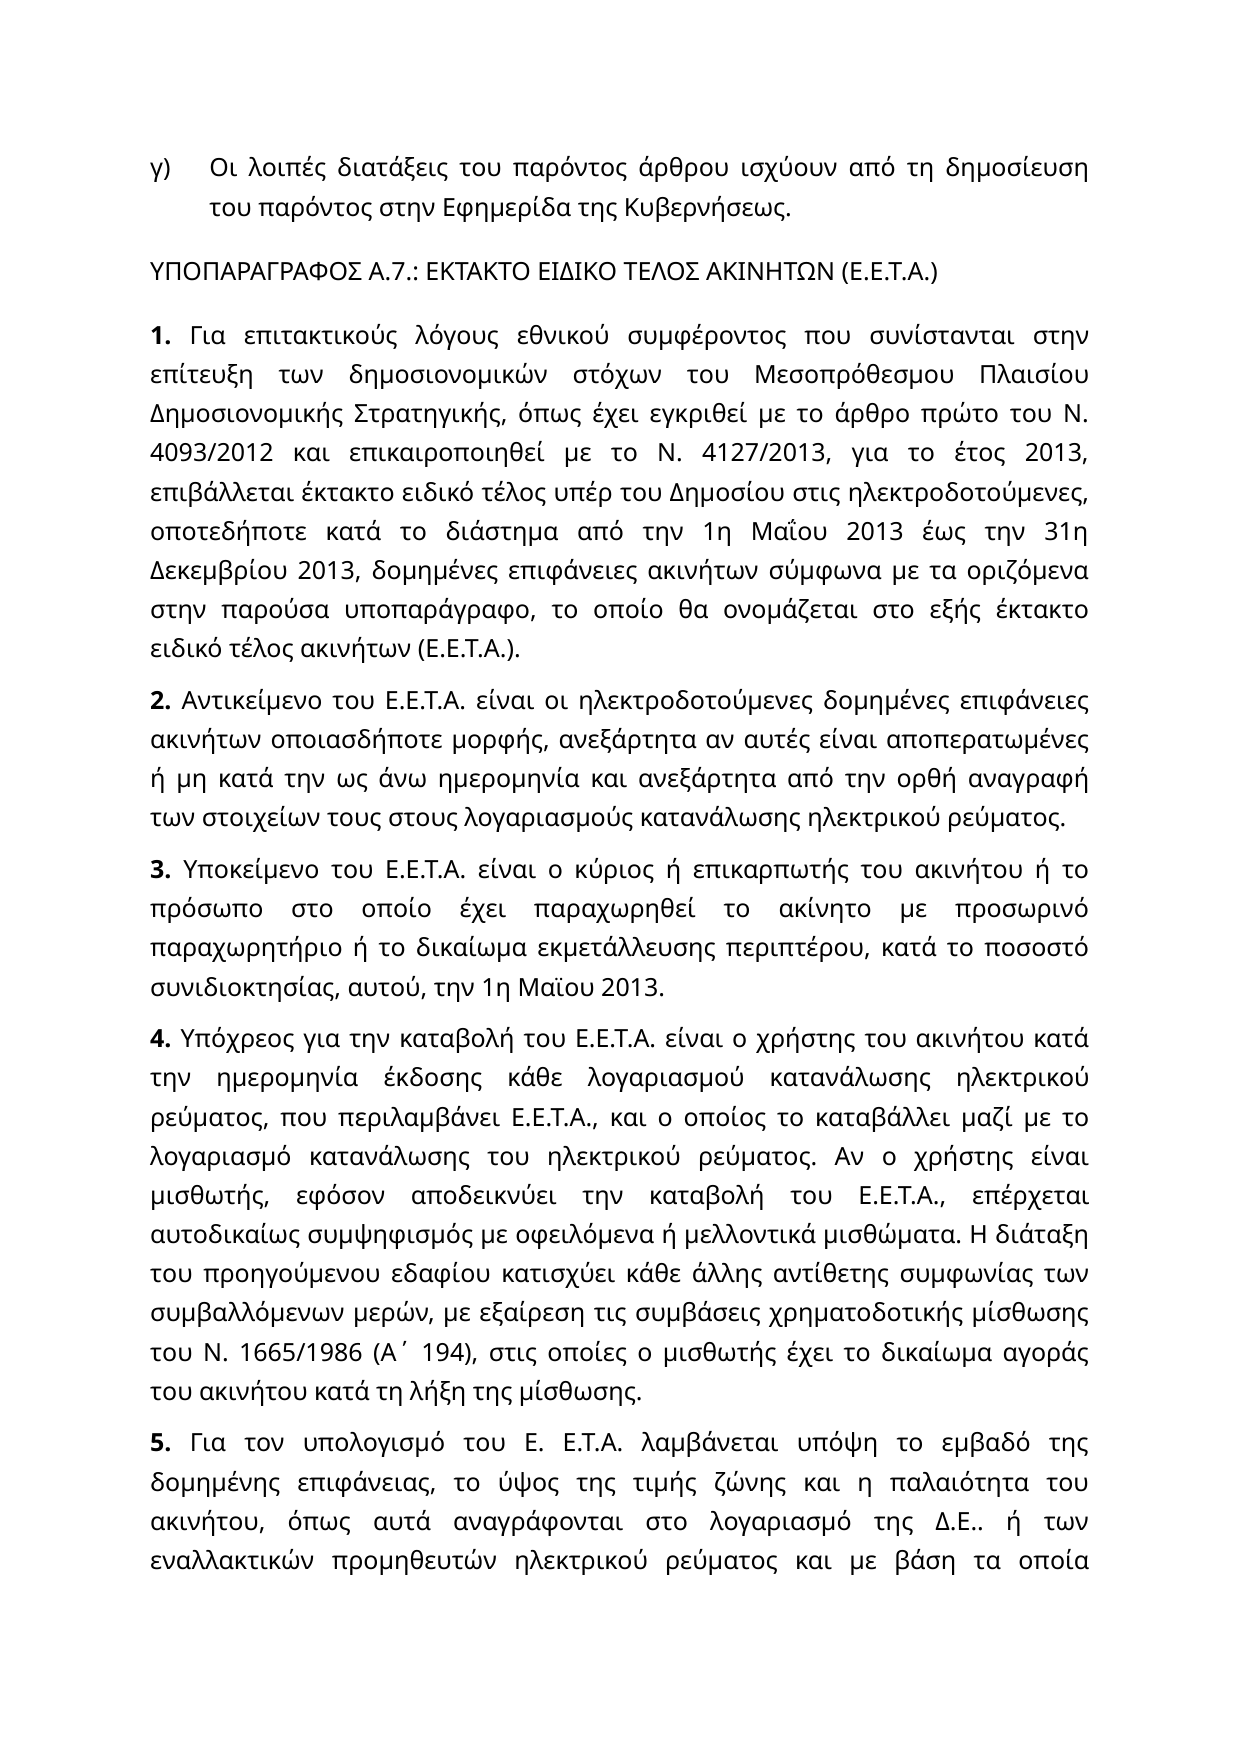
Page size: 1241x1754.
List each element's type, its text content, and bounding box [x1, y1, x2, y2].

text 3. Υποκείμενο του Ε.Ε.Τ.Α. είναι ο κύριος ή επικαρπωτής του ακινήτου ή το πρόσωπο στο οποίο έχει παραχωρηθεί το ακίνητο με προσωρινό παραχωρητήριο ή το δικαίωμα εκμετάλλευσης περιπτέρου, κατά το ποσοστό συνιδιοκτησίας, αυτού, την 1η Μαϊου 2013. [150, 852, 1090, 1003]
list γ) Οι λοιπές διατάξεις του παρόντος άρθρου ισχύουν από τη δημοσίευση του παρόντος στην Εφημερίδα της Κυβερνήσεως. [150, 150, 1090, 223]
text ΥΠΟΠΑΡΑΓΡΑΦΟΣ Α.7.: ΕΚΤΑΚΤΟ ΕΙΔΙΚΟ ΤΕΛΟΣ ΑΚΙΝΗΤΩΝ (Ε.Ε.Τ.Α.) [150, 253, 1090, 287]
text 1. Για επιτακτικούς λόγους εθνικού συμφέροντος που συνίστανται στην επίτευξη των δημοσιονομικών στόχων του Μεσοπρόθεσμου Πλαισίου Δημοσιονομικής Στρατηγικής, όπως έχει εγκριθεί με το άρθρο πρώτο του Ν. 4093/2012 και επικαιροποιηθεί με το Ν. 4127/2013, για το έτος 2013, επιβάλλεται έκτακτο ειδικό τέλος υπέρ του Δημοσίου στις ηλεκτροδοτούμενες, οποτεδήποτε κατά το διάστημα από την 1η Μαΐου 2013 έως την 31η Δεκεμβρίου 2013, δομημένες επιφάνειες ακινήτων σύμφωνα με τα οριζόμενα στην παρούσα υποπαράγραφο, το οποίο θα ονομάζεται στο εξής έκτακτο ειδικό τέλος ακινήτων (Ε.Ε.Τ.Α.). [150, 317, 1090, 665]
text 2. Αντικείμενο του Ε.Ε.Τ.Α. είναι οι ηλεκτροδοτούμενες δομημένες επιφάνειες ακινήτων οποιασδήποτε μορφής, ανεξάρτητα αν αυτές είναι αποπερατωμένες ή μη κατά την ως άνω ημερομηνία και ανεξάρτητα από την ορθή αναγραφή των στοιχείων τους στους λογαριασμούς κατανάλωσης ηλεκτρικού ρεύματος. [150, 682, 1090, 834]
text 4. Υπόχρεος για την καταβολή του Ε.Ε.Τ.Α. είναι ο χρήστης του ακινήτου κατά την ημερομηνία έκδοσης κάθε λογαριασμού κατανάλωσης ηλεκτρικού ρεύματος, που περιλαμβάνει Ε.Ε.Τ.Α., και ο οποίος το καταβάλλει μαζί με το λογαριασμό κατανάλωσης του ηλεκτρικού ρεύματος. Αν ο χρήστης είναι μισθωτής, εφόσον αποδεικνύει την καταβολή του Ε.Ε.Τ.Α., επέρχεται αυτοδικαίως συμψηφισμός με οφειλόμενα ή μελλοντικά μισθώματα. Η διάταξη του προηγούμενου εδαφίου κατισχύει κάθε άλλης αντίθετης συμφωνίας των συμβαλλόμενων μερών, με εξαίρεση τις συμβάσεις χρηματοδοτικής μίσθωσης του Ν. 1665/1986 (Α΄ 194), στις οποίες ο μισθωτής έχει το δικαίωμα αγοράς του ακινήτου κατά τη λήξη της μίσθωσης. [150, 1021, 1090, 1407]
text 5. Για τον υπολογισμό του Ε. Ε.Τ.Α. λαμβάνεται υπόψη το εμβαδό της δομημένης επιφάνειας, το ύψος της τιμής ζώνης και η παλαιότητα του ακινήτου, όπως αυτά αναγράφονται στο λογαριασμό της Δ.Ε.. ή των εναλλακτικών προμηθευτών ηλεκτρικού ρεύματος και με βάση τα οποία [150, 1425, 1090, 1577]
